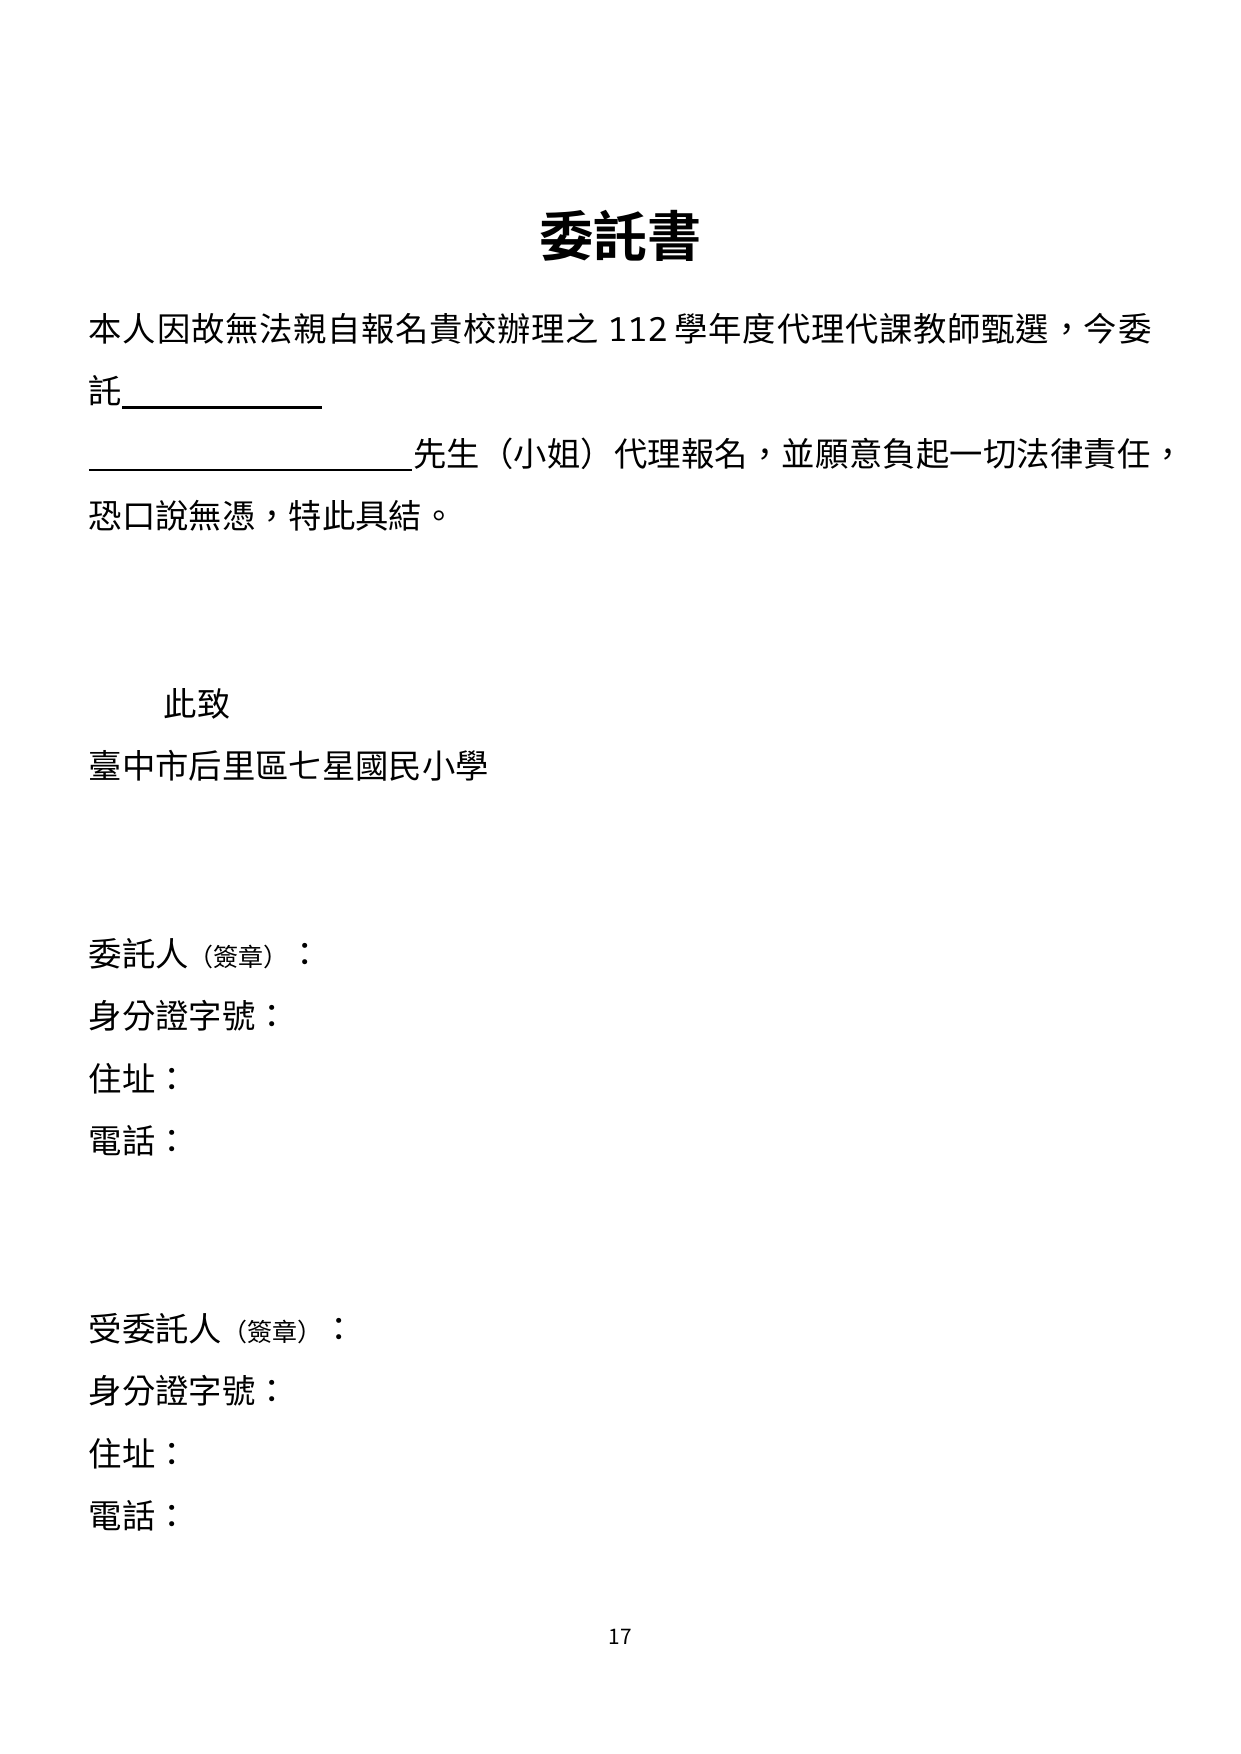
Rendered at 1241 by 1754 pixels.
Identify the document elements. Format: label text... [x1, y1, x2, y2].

text 受委託人（簽章）： [89, 1285, 1152, 1348]
text 委託書 [89, 160, 1152, 285]
text 本人因故無法親自報名貴校辦理之112學年度代理代課教師甄選，今委託 [89, 285, 1152, 410]
text 此致 [89, 660, 1152, 723]
text 電話： [89, 1473, 1152, 1535]
text 委託人（簽章）： [89, 910, 1152, 973]
text 身分證字號： [89, 1348, 1152, 1410]
text 住址： [89, 1035, 1152, 1098]
text 電話： [89, 1098, 1152, 1160]
text 住址： [89, 1410, 1152, 1473]
text 身分證字號： [89, 973, 1152, 1035]
text 先生（小姐）代理報名，並願意負起一切法律責任，恐口說無憑，特此具結。 [89, 410, 1152, 535]
text 臺中市后里區七星國民小學 [89, 723, 1152, 785]
